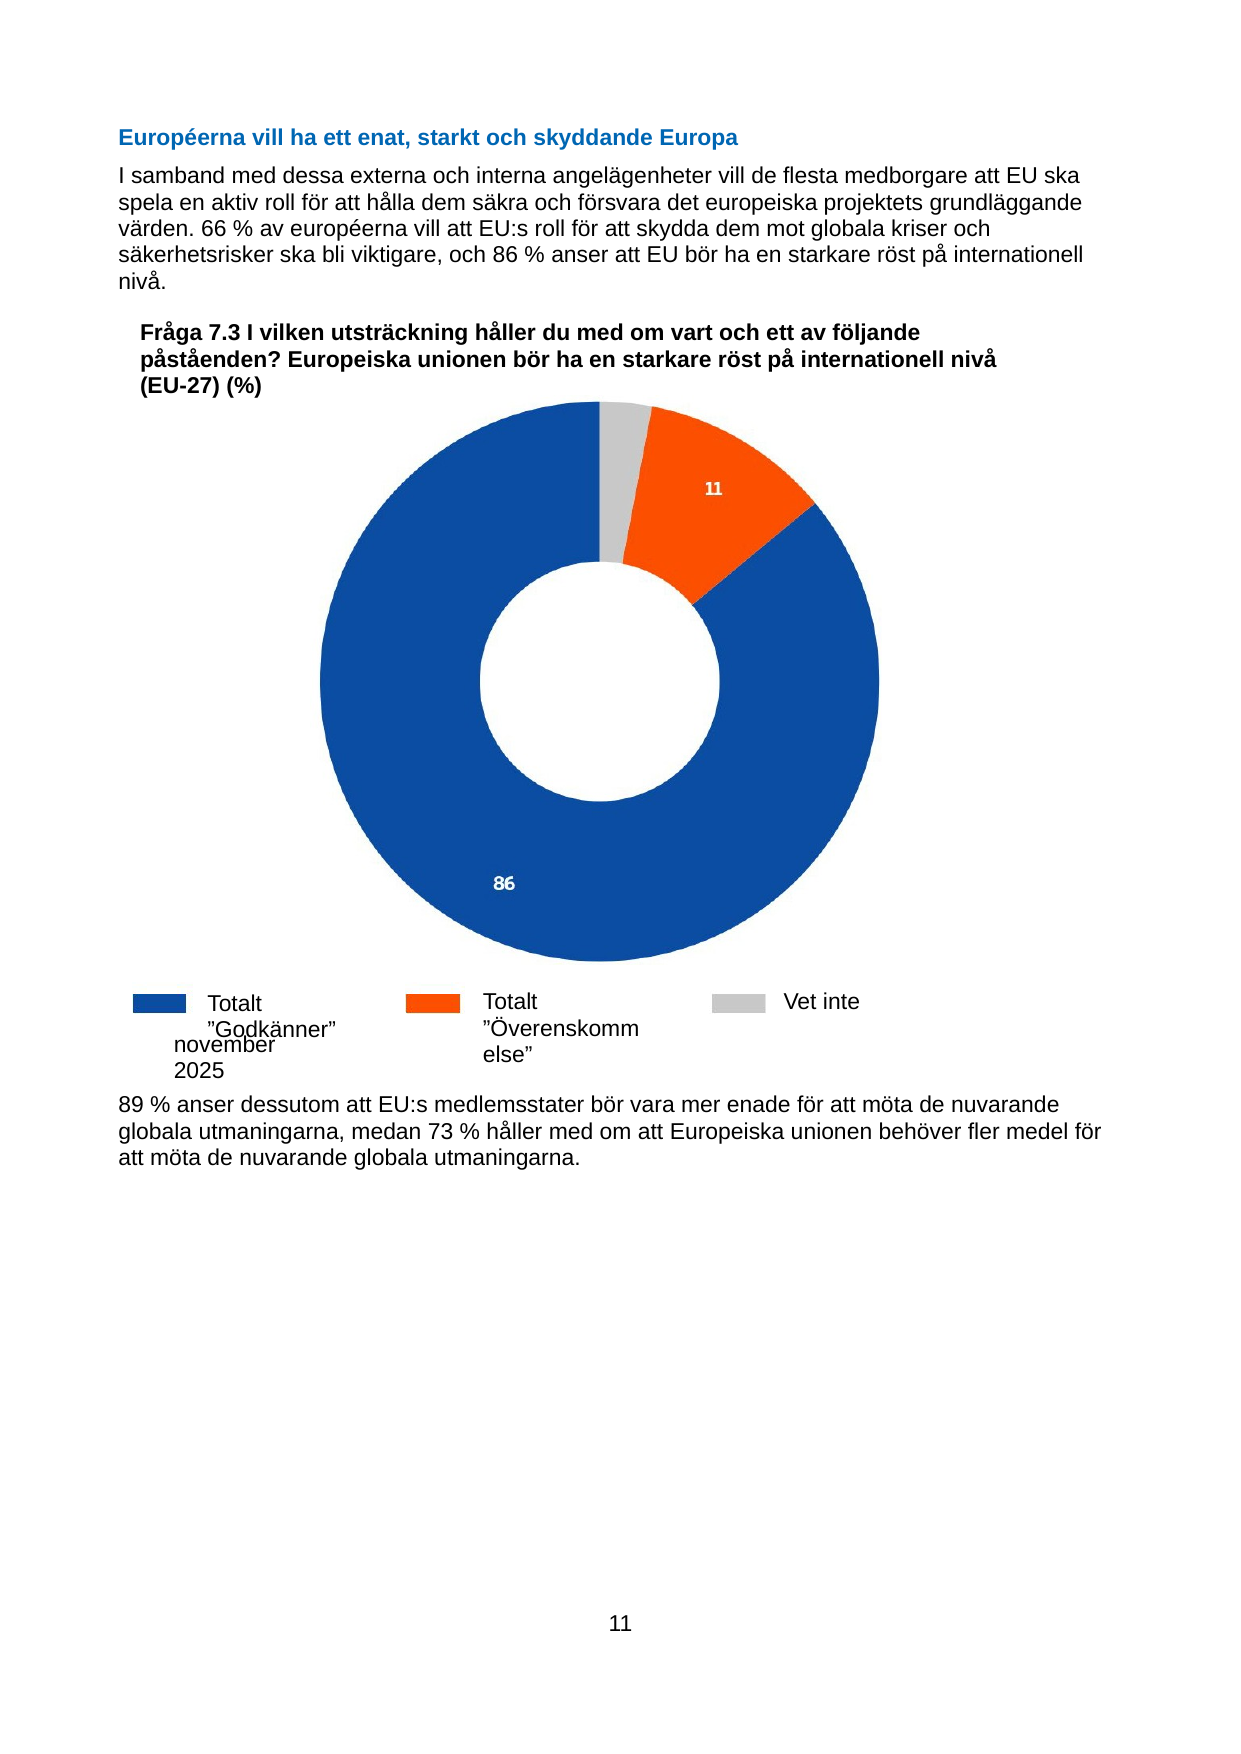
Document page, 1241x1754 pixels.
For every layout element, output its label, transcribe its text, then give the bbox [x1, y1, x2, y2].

picture [118, 981, 766, 1020]
picture [310, 395, 882, 965]
text I samband med dessa externa och interna angelägenheter vill de flesta medborgare att EU ska spela en aktiv roll för att hålla dem säkra och försvara det europeiska projektets grundläggande värden. 66 % av européerna vill att EU:s roll för att skydda dem mot globala kriser och säkerhetsrisker ska bli viktigare, och 86 % anser att EU bör ha en starkare röst på internationell nivå. [118, 162, 1122, 294]
text Européerna vill ha ett enat, starkt och skyddande Europa [118, 124, 1122, 150]
text 89 % anser dessutom att EU:s medlemsstater bör vara mer enade för att möta de nuvarande globala utmaningarna, medan 73 % håller med om att Europeiska unionen behöver fler medel för att möta de nuvarande globala utmaningarna. [118, 306, 1122, 1171]
